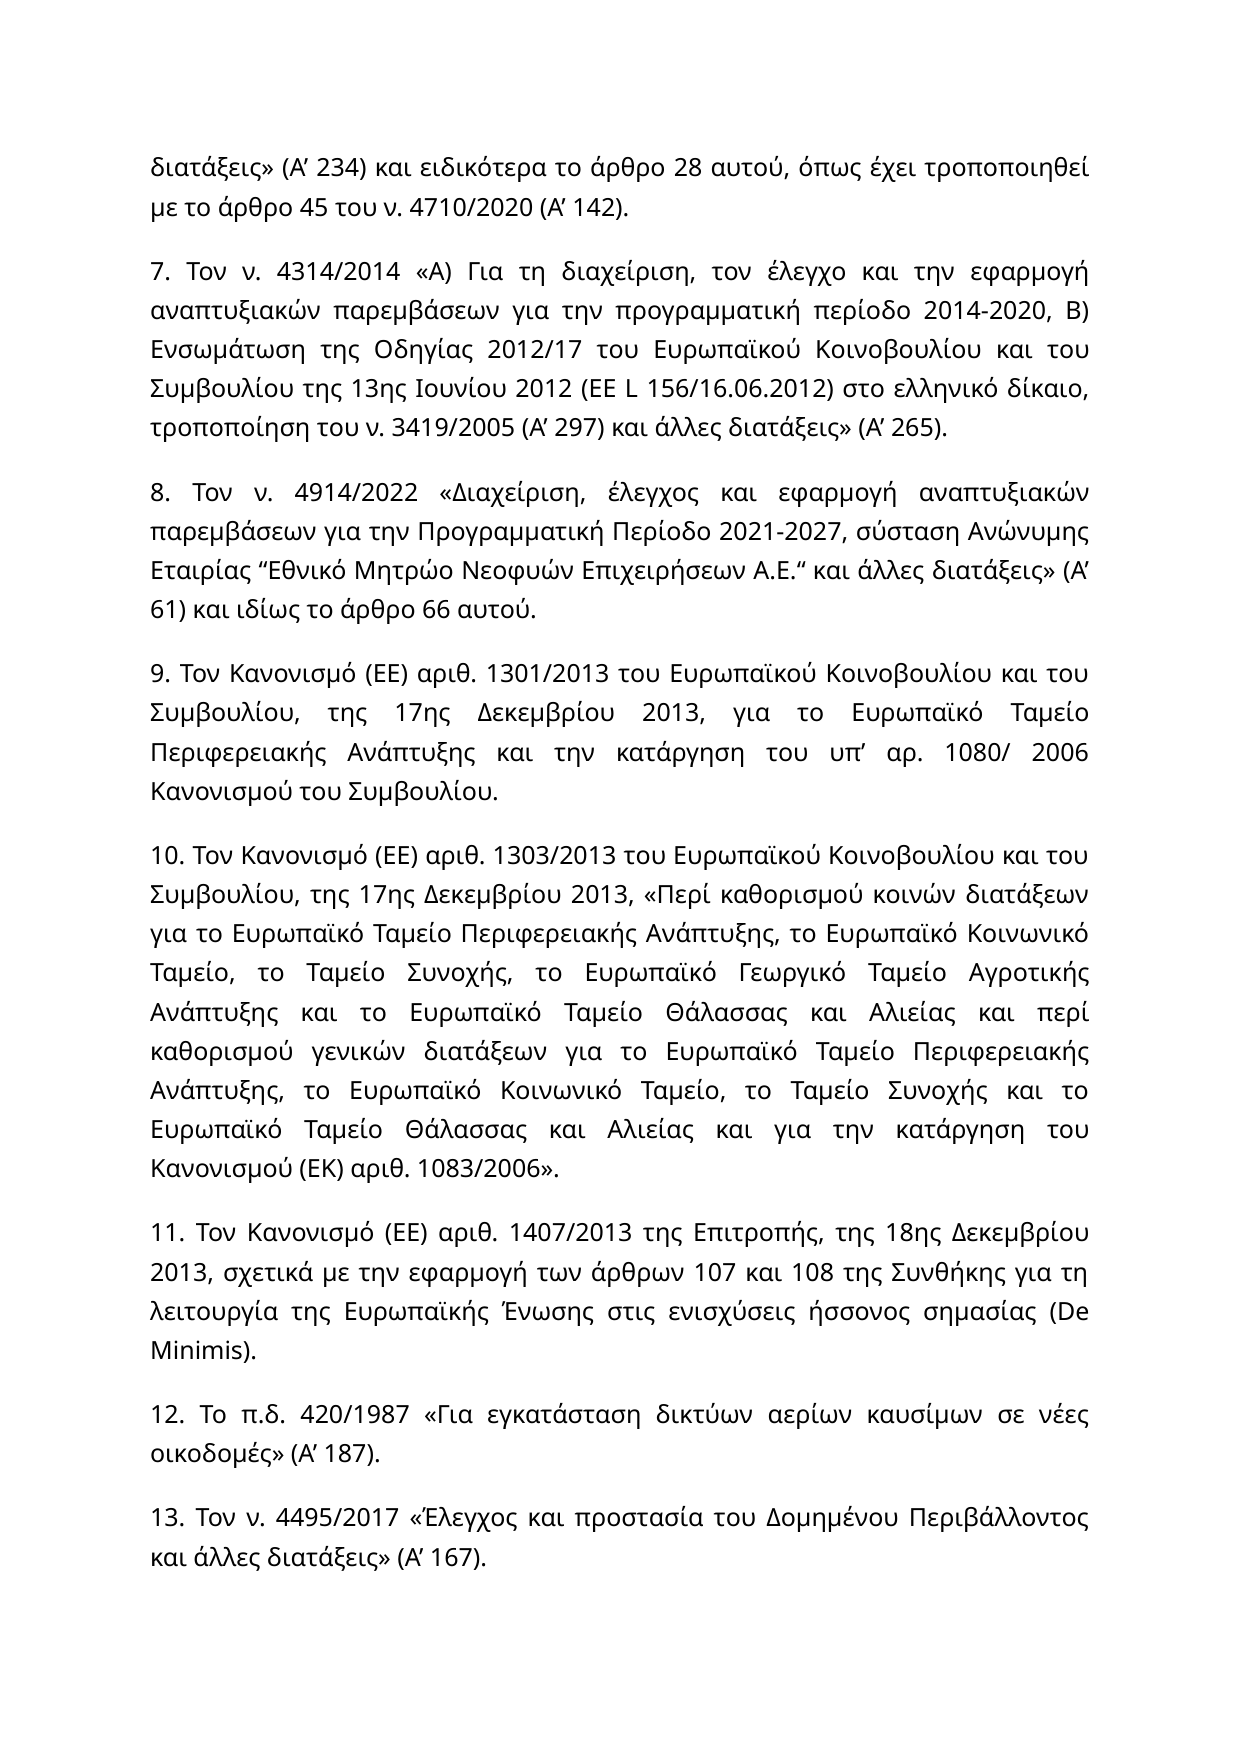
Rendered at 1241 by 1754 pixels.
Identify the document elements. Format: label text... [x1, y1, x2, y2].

text διατάξεις» (Α’ 234) και ειδικότερα το άρθρο 28 αυτού, όπως έχει τροποποιηθεί με το άρθρο 45 του ν. 4710/2020 (Α’ 142). [150, 150, 1090, 223]
text 8. Τον ν. 4914/2022 «Διαχείριση, έλεγχος και εφαρμογή αναπτυξιακών παρεμβάσεων για την Προγραμματική Περίοδο 2021-2027, σύσταση Ανώνυμης Εταιρίας “Εθνικό Μητρώο Νεοφυών Επιχειρήσεων Α.Ε.“ και άλλες διατάξεις» (Α’ 61) και ιδίως το άρθρο 66 αυτού. [150, 474, 1090, 626]
text 12. Το π.δ. 420/1987 «Για εγκατάσταση δικτύων αερίων καυσίμων σε νέες οικοδομές» (Α’ 187). [150, 1397, 1090, 1470]
text 7. Τον ν. 4314/2014 «Α) Για τη διαχείριση, τον έλεγχο και την εφαρμογή αναπτυξιακών παρεμβάσεων για την προγραμματική περίοδο 2014-2020, Β) Ενσωμάτωση της Οδηγίας 2012/17 του Ευρωπαϊκού Κοινοβουλίου και του Συμβουλίου της 13ης Ιουνίου 2012 (ΕΕ L 156/16.06.2012) στο ελληνικό δίκαιο, τροποποίηση του ν. 3419/2005 (Α’ 297) και άλλες διατάξεις» (Α’ 265). [150, 253, 1090, 444]
text 11. Τον Κανονισμό (ΕΕ) αριθ. 1407/2013 της Επιτροπής, της 18ης Δεκεμβρίου 2013, σχετικά με την εφαρμογή των άρθρων 107 και 108 της Συνθήκης για τη λειτουργία της Ευρωπαϊκής Ένωσης στις ενισχύσεις ήσσονος σημασίας (De Minimis). [150, 1215, 1090, 1367]
text 13. Τον ν. 4495/2017 «Έλεγχος και προστασία του Δομημένου Περιβάλλοντος και άλλες διατάξεις» (Α’ 167). [150, 1500, 1090, 1573]
text 10. Τον Κανονισμό (ΕΕ) αριθ. 1303/2013 του Ευρωπαϊκού Κοινοβουλίου και του Συμβουλίου, της 17ης Δεκεμβρίου 2013, «Περί καθορισμού κοινών διατάξεων για το Ευρωπαϊκό Ταμείο Περιφερειακής Ανάπτυξης, το Ευρωπαϊκό Κοινωνικό Ταμείο, το Ταμείο Συνοχής, το Ευρωπαϊκό Γεωργικό Ταμείο Αγροτικής Ανάπτυξης και το Ευρωπαϊκό Ταμείο Θάλασσας και Αλιείας και περί καθορισμού γενικών διατάξεων για το Ευρωπαϊκό Ταμείο Περιφερειακής Ανάπτυξης, το Ευρωπαϊκό Κοινωνικό Ταμείο, το Ταμείο Συνοχής και το Ευρωπαϊκό Ταμείο Θάλασσας και Αλιείας και για την κατάργηση του Κανονισμού (ΕΚ) αριθ. 1083/2006». [150, 837, 1090, 1185]
text 9. Τον Κανονισμό (ΕΕ) αριθ. 1301/2013 του Ευρωπαϊκού Κοινοβουλίου και του Συμβουλίου, της 17ης Δεκεμβρίου 2013, για το Ευρωπαϊκό Ταμείο Περιφερειακής Ανάπτυξης και την κατάργηση του υπ’ αρ. 1080/ 2006 Κανονισμού του Συμβουλίου. [150, 656, 1090, 807]
